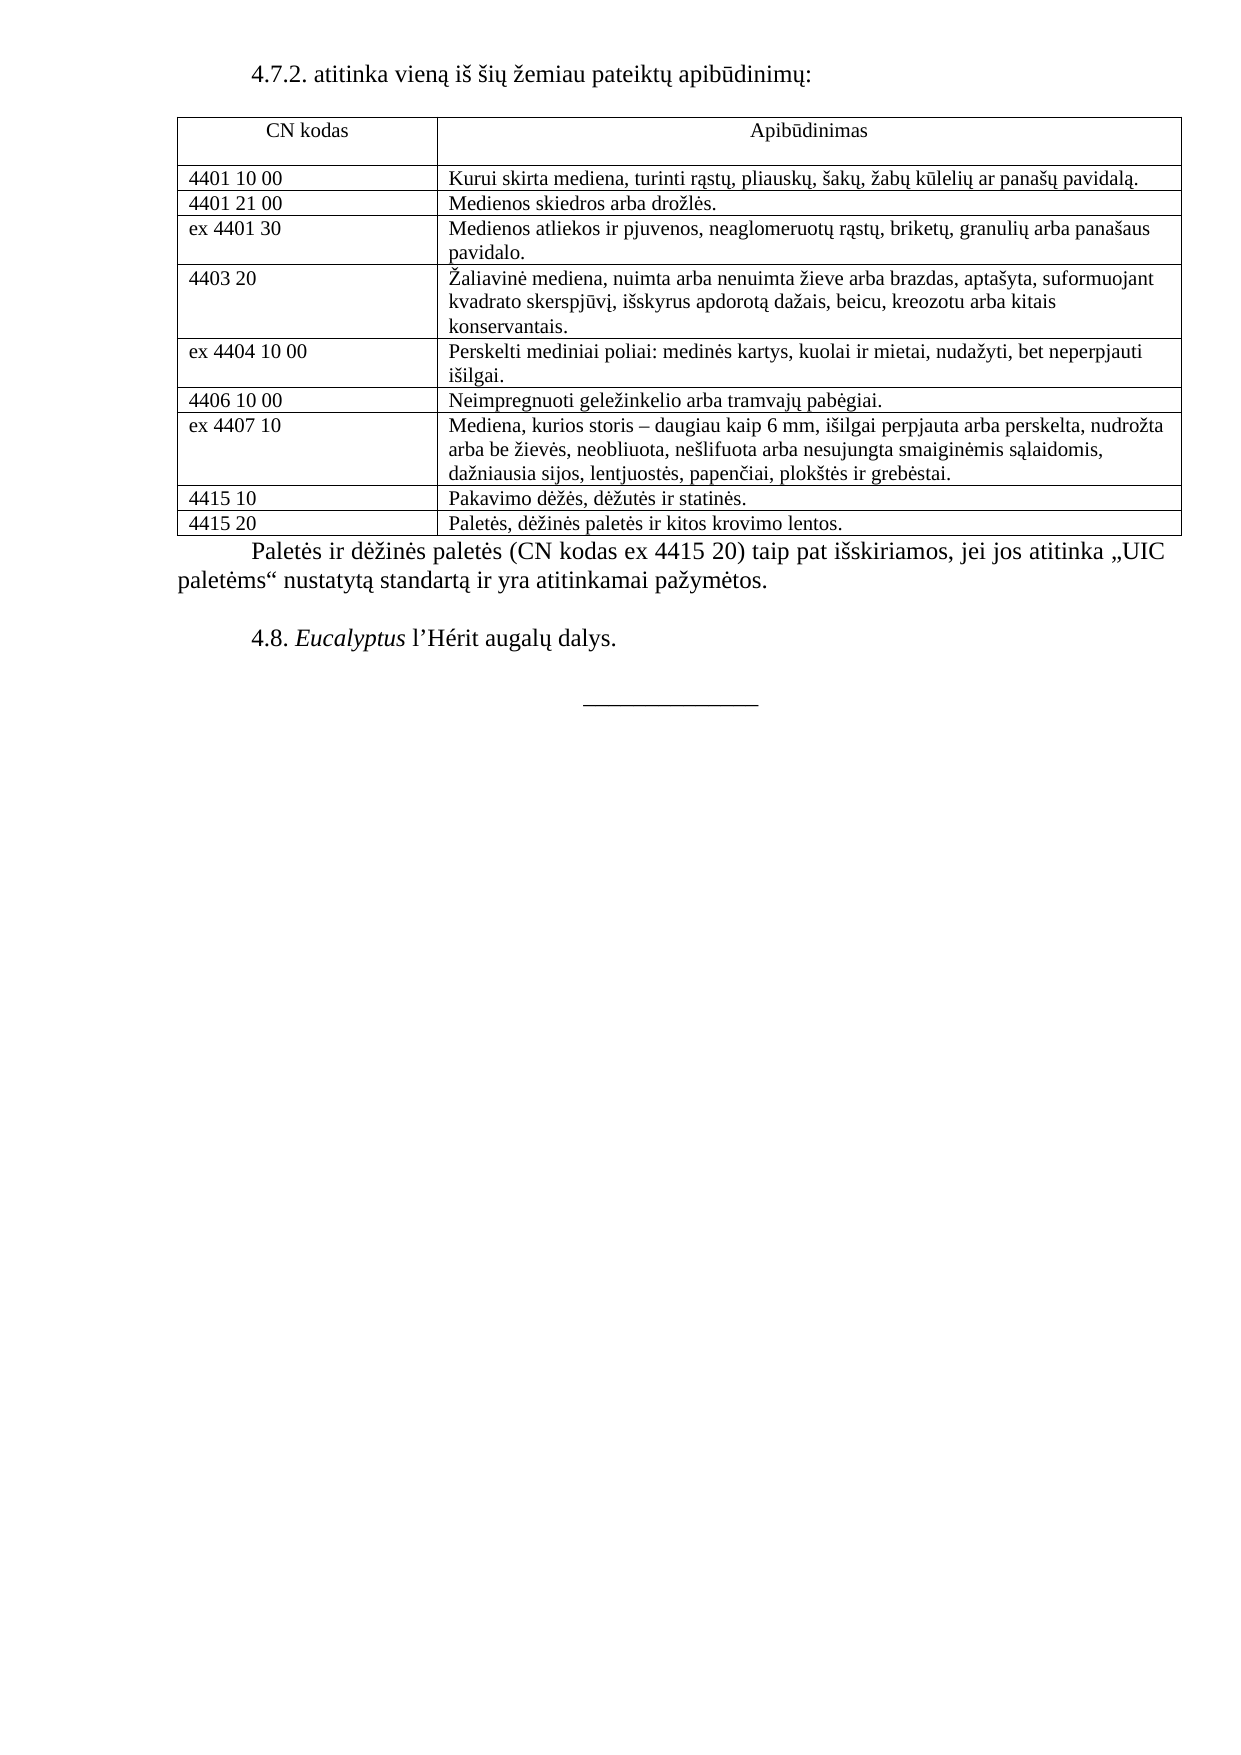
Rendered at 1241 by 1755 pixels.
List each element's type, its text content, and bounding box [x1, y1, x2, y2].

table_header Apibūdinimas [438, 118, 1181, 165]
text Paletės ir dėžinės paletės (CN kodas ex 4415 20) taip pat išskiriamos, jei jos atitinka „UIC paletėms“ nustatytą standartą ir yra atitinkamai pažymėtos. [177, 536, 1166, 594]
table_cell 4415 10 [178, 486, 437, 510]
table_cell 4401 10 00 [178, 166, 437, 190]
table_cell ex 4404 10 00 [178, 339, 437, 387]
table_cell Žaliavinė mediena, nuimta arba nenuimta žieve arba brazdas, aptašyta, suformuojant kvadrato skerspjūvį, išskyrus apdorotą dažais, beicu, kreozotu arba kitais konservantais. [438, 265, 1181, 338]
table_cell Perskelti mediniai poliai: medinės kartys, kuolai ir mietai, nudažyti, bet neperpjauti išilgai. [438, 339, 1181, 387]
table_cell Medienos skiedros arba drožlės. [438, 191, 1181, 215]
table_cell Pakavimo dėžės, dėžutės ir statinės. [438, 486, 1181, 510]
table_cell 4401 21 00 [178, 191, 437, 215]
table_cell 4415 20 [178, 511, 437, 535]
table_cell Medienos atliekos ir pjuvenos, neaglomeruotų rąstų, briketų, granulių arba panašaus pavidalo. [438, 216, 1181, 264]
table_cell 4403 20 [178, 265, 437, 338]
text ______________ [177, 680, 1166, 709]
table_cell ex 4401 30 [178, 216, 437, 264]
table_cell Paletės, dėžinės paletės ir kitos krovimo lentos. [438, 511, 1181, 535]
table_header CN kodas [178, 118, 437, 165]
table_cell Kurui skirta mediena, turinti rąstų, pliauskų, šakų, žabų kūlelių ar panašų pavidalą. [438, 166, 1181, 190]
table_cell Neimpregnuoti geležinkelio arba tramvajų pabėgiai. [438, 388, 1181, 412]
text 4.7.2. atitinka vieną iš šių žemiau pateiktų apibūdinimų: [177, 59, 1166, 88]
table_cell ex 4407 10 [178, 413, 437, 485]
table_cell 4406 10 00 [178, 388, 437, 412]
table_cell Mediena, kurios storis – daugiau kaip 6 mm, išilgai perpjauta arba perskelta, nudrožta arba be žievės, neobliuota, nešlifuota arba nesujungta smaiginėmis sąlaidomis, dažniausia sijos, lentjuostės, papenčiai, plokštės ir grebėstai. [438, 413, 1181, 485]
text 4.8. Eucalyptus l’Hérit augalų dalys. [177, 623, 1166, 651]
